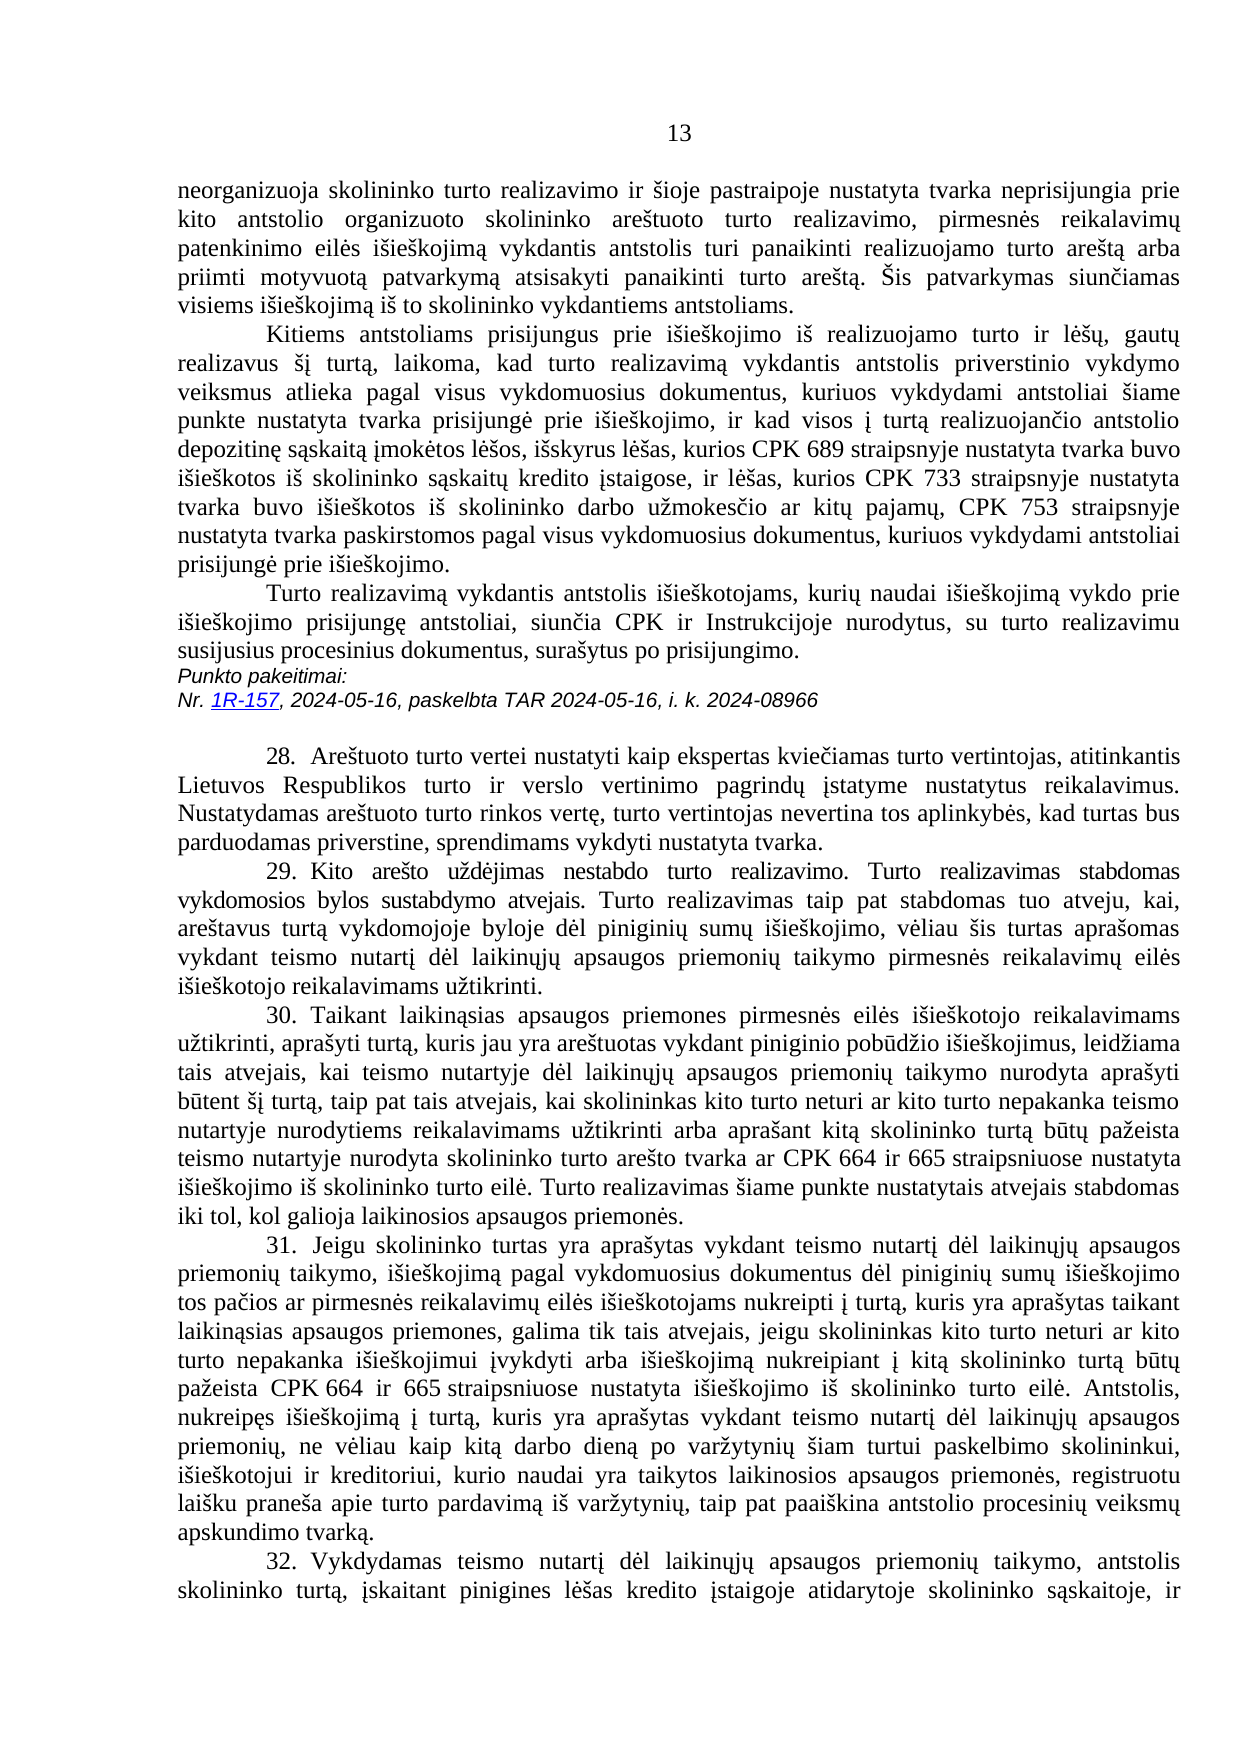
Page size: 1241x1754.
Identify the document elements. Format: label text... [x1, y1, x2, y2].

text Kitiems antstoliams prisijungus prie išieškojimo iš realizuojamo turto ir lėšų, gautų realizavus šį turtą, laikoma, kad turto realizavimą vykdantis antstolis priverstinio vykdymo veiksmus atlieka pagal visus vykdomuosius dokumentus, kuriuos vykdydami antstoliai šiame punkte nustatyta tvarka prisijungė prie išieškojimo, ir kad visos į turtą realizuojančio antstolio depozitinę sąskaitą įmokėtos lėšos, išskyrus lėšas, kurios CPK 689 straipsnyje nustatyta tvarka buvo išieškotos iš skolininko sąskaitų kredito įstaigose, ir lėšas, kurios CPK 733 straipsnyje nustatyta tvarka buvo išieškotos iš skolininko darbo užmokesčio ar kitų pajamų, CPK 753 straipsnyje nustatyta tvarka paskirstomos pagal visus vykdomuosius dokumentus, kuriuos vykdydami antstoliai prisijungė prie išieškojimo. [177, 319, 1181, 578]
text Turto realizavimą vykdantis antstolis išieškotojams, kurių naudai išieškojimą vykdo prie išieškojimo prisijungę antstoliai, siunčia CPK ir Instrukcijoje nurodytus, su turto realizavimu susijusius procesinius dokumentus, surašytus po prisijungimo. [177, 578, 1181, 664]
text Nr. 1R-157, 2024-05-16, paskelbta TAR 2024-05-16, i. k. 2024-08966 [177, 688, 1181, 712]
text 30. Taikant laikinąsias apsaugos priemones pirmesnės eilės išieškotojo reikalavimams užtikrinti, aprašyti turtą, kuris jau yra areštuotas vykdant piniginio pobūdžio išieškojimus, leidžiama tais atvejais, kai teismo nutartyje dėl laikinųjų apsaugos priemonių taikymo nurodyta aprašyti būtent šį turtą, taip pat tais atvejais, kai skolininkas kito turto neturi ar kito turto nepakanka teismo nutartyje nurodytiems reikalavimams užtikrinti arba aprašant kitą skolininko turtą būtų pažeista teismo nutartyje nurodyta skolininko turto arešto tvarka ar CPK 664 ir 665 straipsniuose nustatyta išieškojimo iš skolininko turto eilė. Turto realizavimas šiame punkte nustatytais atvejais stabdomas iki tol, kol galioja laikinosios apsaugos priemonės. [177, 1000, 1181, 1230]
text neorganizuoja skolininko turto realizavimo ir šioje pastraipoje nustatyta tvarka neprisijungia prie kito antstolio organizuoto skolininko areštuoto turto realizavimo, pirmesnės reikalavimų patenkinimo eilės išieškojimą vykdantis antstolis turi panaikinti realizuojamo turto areštą arba priimti motyvuotą patvarkymą atsisakyti panaikinti turto areštą. Šis patvarkymas siunčiamas visiems išieškojimą iš to skolininko vykdantiems antstoliams. [177, 176, 1181, 319]
text 32. Vykdydamas teismo nutartį dėl laikinųjų apsaugos priemonių taikymo, antstolis skolininko turtą, įskaitant pinigines lėšas kredito įstaigoje atidarytoje skolininko sąskaitoje, ir [177, 1546, 1181, 1603]
text Punkto pakeitimai: [177, 664, 1181, 688]
text 31. Jeigu skolininko turtas yra aprašytas vykdant teismo nutartį dėl laikinųjų apsaugos priemonių taikymo, išieškojimą pagal vykdomuosius dokumentus dėl piniginių sumų išieškojimo tos pačios ar pirmesnės reikalavimų eilės išieškotojams nukreipti į turtą, kuris yra aprašytas taikant laikinąsias apsaugos priemones, galima tik tais atvejais, jeigu skolininkas kito turto neturi ar kito turto nepakanka išieškojimui įvykdyti arba išieškojimą nukreipiant į kitą skolininko turtą būtų pažeista CPK 664 ir 665 straipsniuose nustatyta išieškojimo iš skolininko turto eilė. Antstolis, nukreipęs išieškojimą į turtą, kuris yra aprašytas vykdant teismo nutartį dėl laikinųjų apsaugos priemonių, ne vėliau kaip kitą darbo dieną po varžytynių šiam turtui paskelbimo skolininkui, išieškotojui ir kreditoriui, kurio naudai yra taikytos laikinosios apsaugos priemonės, registruotu laišku praneša apie turto pardavimą iš varžytynių, taip pat paaiškina antstolio procesinių veiksmų apskundimo tvarką. [177, 1230, 1181, 1546]
text 28. Areštuoto turto vertei nustatyti kaip ekspertas kviečiamas turto vertintojas, atitinkantis Lietuvos Respublikos turto ir verslo vertinimo pagrindų įstatyme nustatytus reikalavimus. Nustatydamas areštuoto turto rinkos vertę, turto vertintojas nevertina tos aplinkybės, kad turtas bus parduodamas priverstine, sprendimams vykdyti nustatyta tvarka. [177, 741, 1181, 856]
text 29. Kito arešto uždėjimas nestabdo turto realizavimo. Turto realizavimas stabdomas vykdomosios bylos sustabdymo atvejais. Turto realizavimas taip pat stabdomas tuo atveju, kai, areštavus turtą vykdomojoje byloje dėl piniginių sumų išieškojimo, vėliau šis turtas aprašomas vykdant teismo nutartį dėl laikinųjų apsaugos priemonių taikymo pirmesnės reikalavimų eilės išieškotojo reikalavimams užtikrinti. [177, 856, 1181, 1000]
